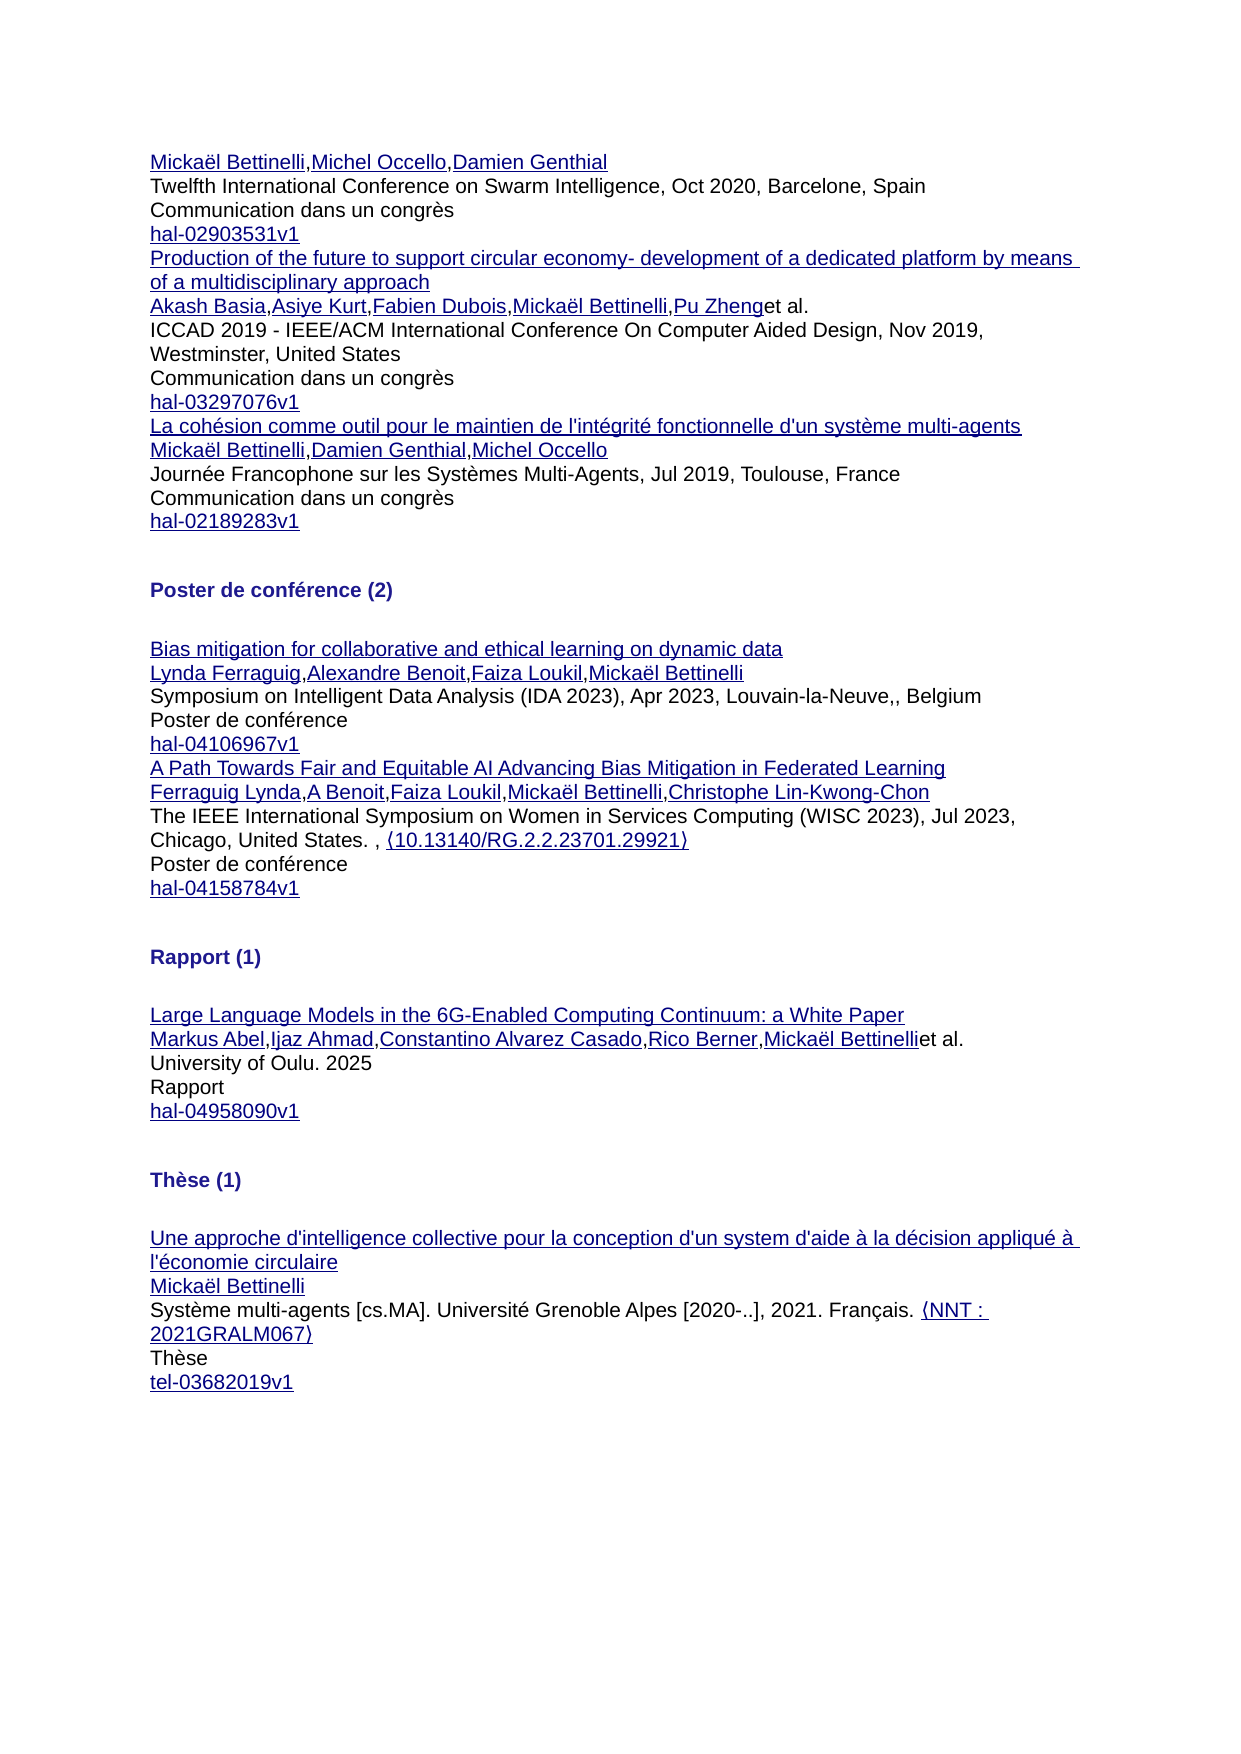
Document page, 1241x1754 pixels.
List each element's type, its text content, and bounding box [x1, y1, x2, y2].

table_cell A Path Towards Fair and Equitable AI Advancing Bias Mitigation in Federated Learning Ferraguig Lynda,A Benoit,Faiza Loukil,Mickaël Bettinelli,Christophe Lin-Kwong-Chon The IEEE International Symposium on Women in Services Computing (WISC 2023), Jul 2023, Chicago, United States. , ⟨10.13140/RG.2.2.23701.29921⟩ Poster de conférence hal-04158784v1 [150, 756, 1090, 900]
table_header Bias mitigation for collaborative and ethical learning on dynamic data Lynda Ferraguig,Alexandre Benoit,Faiza Loukil,Mickaël Bettinelli Symposium on Intelligent Data Analysis (IDA 2023), Apr 2023, Louvain-la-Neuve,, Belgium Poster de conférence hal-04106967v1 [150, 636, 1090, 756]
subtitle Poster de conférence (2) [150, 578, 1090, 602]
table_cell Production of the future to support circular economy- development of a dedicated platform by means of a multidisciplinary approach Akash Basia,Asiye Kurt,Fabien Dubois,Mickaël Bettinelli,Pu Zhenget al. ICCAD 2019 - IEEE/ACM International Conference On Computer Aided Design, Nov 2019, Westminster, United States Communication dans un congrès hal-03297076v1 [150, 246, 1090, 413]
subtitle Thèse (1) [150, 1168, 1090, 1192]
table_header Une approche d'intelligence collective pour la conception d'un system d'aide à la décision appliqué à l'économie circulaire Mickaël Bettinelli Système multi-agents [cs.MA]. Université Grenoble Alpes [2020-..], 2021. Français. ⟨NNT : 2021GRALM067⟩ Thèse tel-03682019v1 [150, 1226, 1090, 1394]
table_cell La cohésion comme outil pour le maintien de l'intégrité fonctionnelle d'un système multi-agents Mickaël Bettinelli,Damien Genthial,Michel Occello Journée Francophone sur les Systèmes Multi-Agents, Jul 2019, Toulouse, France Communication dans un congrès hal-02189283v1 [150, 414, 1090, 533]
table_cell Mickaël Bettinelli,Michel Occello,Damien Genthial Twelfth International Conference on Swarm Intelligence, Oct 2020, Barcelone, Spain Communication dans un congrès hal-02903531v1 [150, 150, 1090, 246]
subtitle Rapport (1) [150, 945, 1090, 969]
table_header Large Language Models in the 6G-Enabled Computing Continuum: a White Paper Markus Abel,Ijaz Ahmad,Constantino Alvarez Casado,Rico Berner,Mickaël Bettinelliet al. University of Oulu. 2025 Rapport hal-04958090v1 [150, 1003, 1090, 1123]
